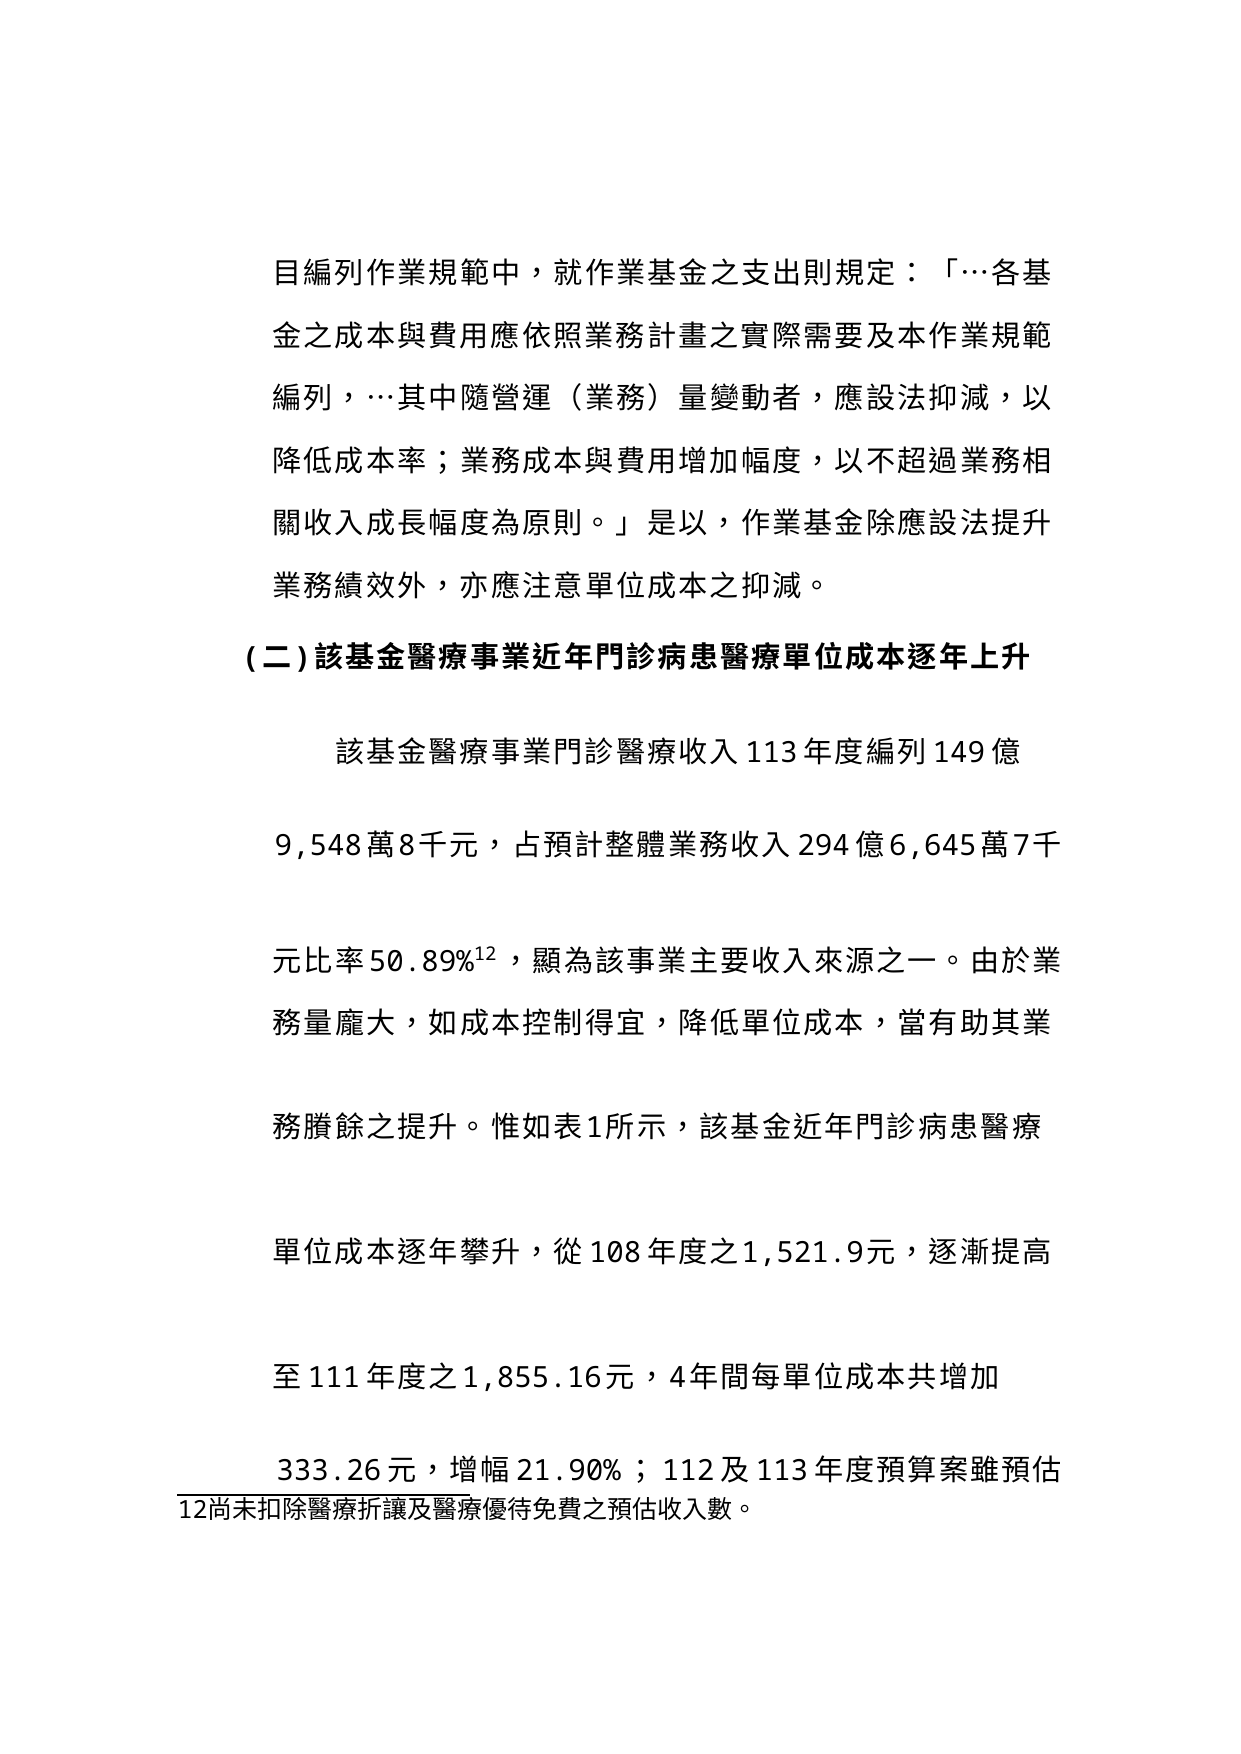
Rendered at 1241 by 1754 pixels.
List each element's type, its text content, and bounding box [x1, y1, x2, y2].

text 尚未扣除醫療折讓及醫療優待免費之預估收入數。 [177, 1496, 1063, 1525]
text (二)該基金醫療事業近年門診病患醫療單位成本逐年上升 [236, 604, 1063, 667]
text 目編列作業規範中，就作業基金之支出則規定：「…各基金之成本與費用應依照業務計畫之實際需要及本作業規範編列，…其中隨營運（業務）量變動者，應設法抑減，以降低成本率；業務成本與費用增加幅度，以不超過業務相關收入成長幅度為原則。」是以，作業基金除應設法提升業務績效外，亦應注意單位成本之抑減。 [266, 229, 1063, 604]
text 該基金醫療事業門診醫療收入113年度編列149億9,548萬8千元，占預計整體業務收入294億6,645萬7千元比率50.89%，顯為該事業主要收入來源之一。由於業務量龐大，如成本控制得宜，降低單位成本，當有助其業務賸餘之提升。惟如表1所示，該基金近年門診病患醫療單位成本逐年攀升，從108年度之1,521.9元，逐漸提高至111年度之1,855.16元，4年間每單位成本共增加333.26元，增幅21.90%；112及113年度預算案雖預估平均單位成本分別為1,716.95元及1,849.77元，然112年度截至8月底之實際單位成本已達1,958.54元，顯其單位成本逐步上升之勢有待設法遏抑。 [266, 667, 1063, 1479]
